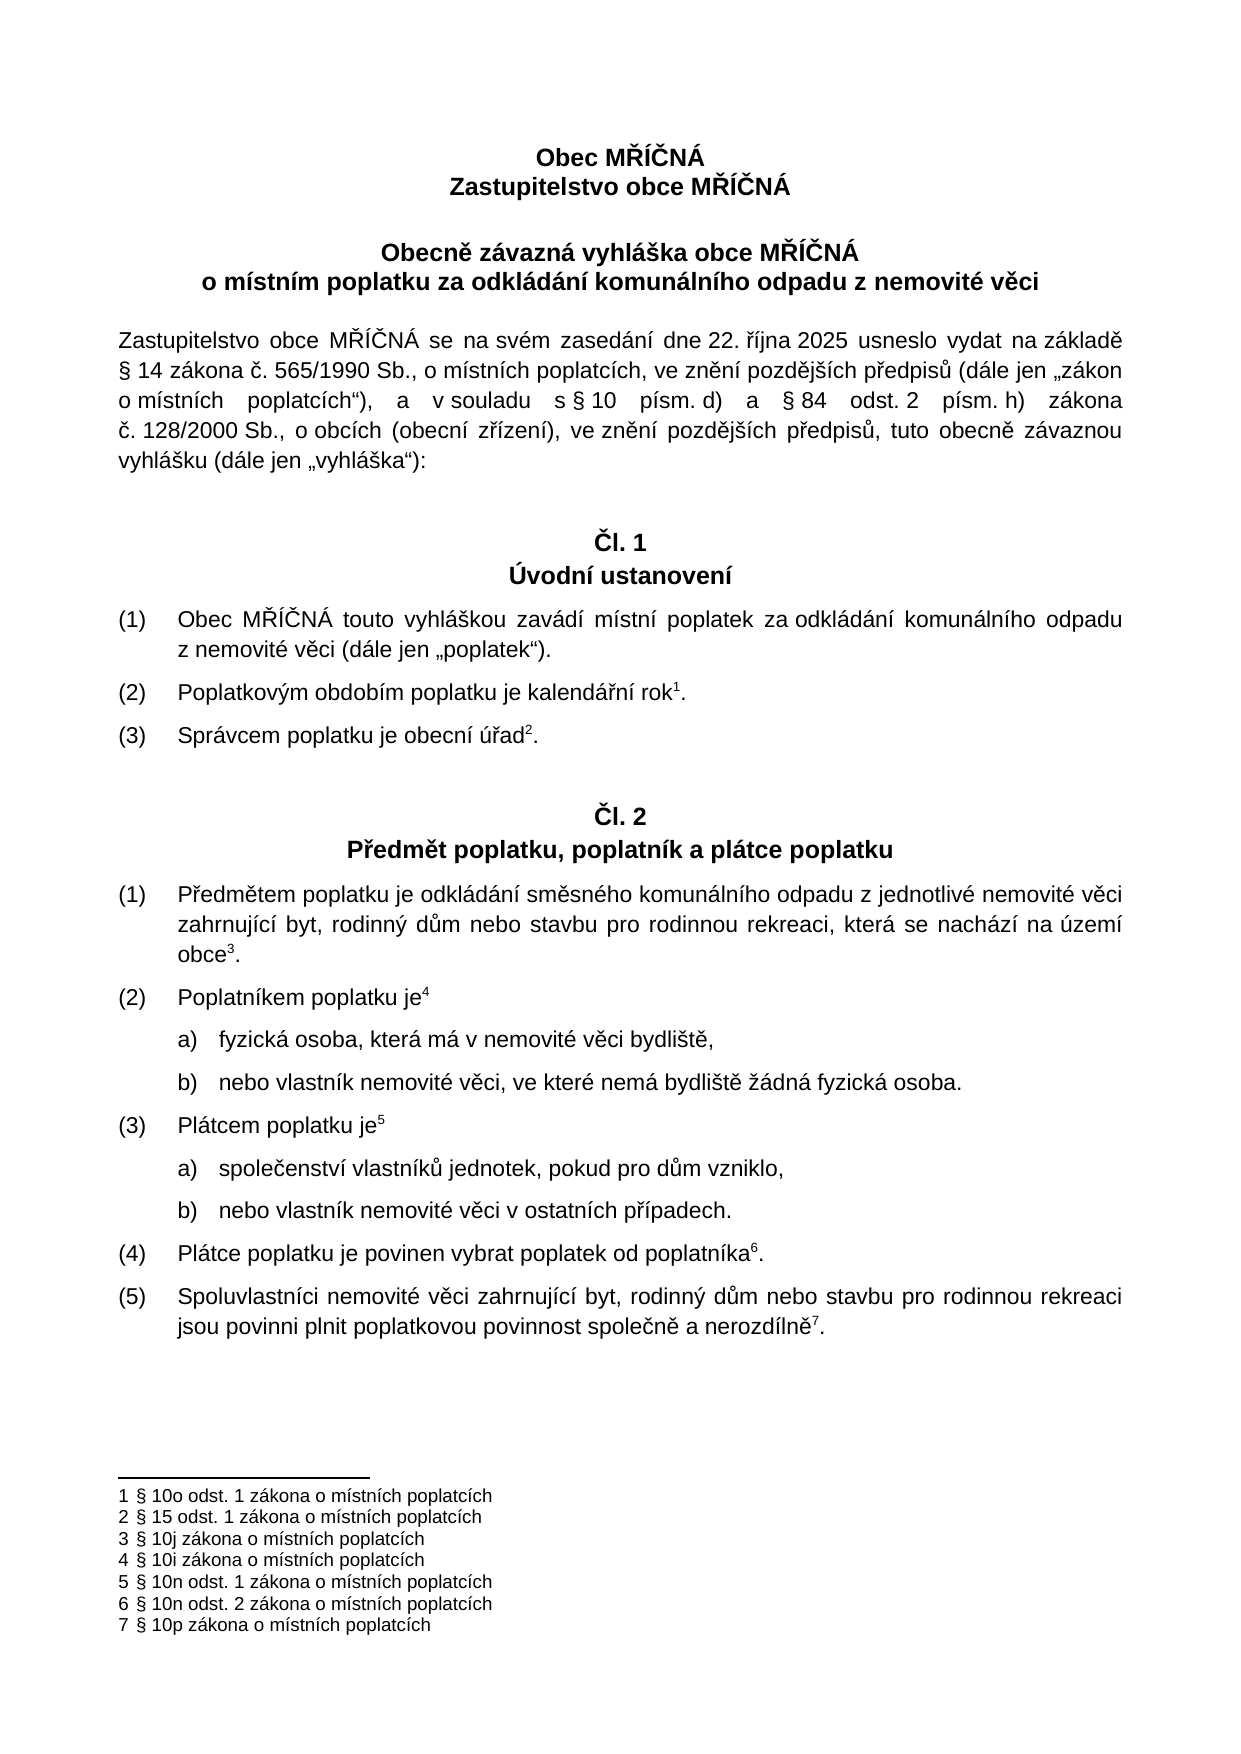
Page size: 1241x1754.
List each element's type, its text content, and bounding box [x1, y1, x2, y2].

list Spoluvlastníci nemovité věci zahrnující byt, rodinný dům nebo stavbu pro rodinnou rekreaci jsou povinni plnit poplatkovou povinnost společně a nerozdílně. [118, 1283, 1122, 1339]
list Poplatníkem poplatku je [118, 984, 1122, 1010]
list § 10n odst. 2 zákona o místních poplatcích [118, 1592, 1122, 1614]
list Plátce poplatku je povinen vybrat poplatek od poplatníka. [118, 1240, 1122, 1266]
list nebo vlastník nemovité věci v ostatních případech. [177, 1197, 1122, 1224]
list Poplatkovým obdobím poplatku je kalendářní rok. [118, 679, 1122, 706]
list Plátcem poplatku je [118, 1112, 1122, 1138]
subtitle Čl. 2 Předmět poplatku, poplatník a plátce poplatku [118, 802, 1122, 864]
list Obec MŘÍČNÁ touto vyhláškou zavádí místní poplatek za odkládání komunálního odpadu z nemovité věci (dále jen „poplatek“). [118, 606, 1122, 663]
list Správcem poplatku je obecní úřad. [118, 722, 1122, 748]
list fyzická osoba, která má v nemovité věci bydliště, [177, 1026, 1122, 1053]
list § 10j zákona o místních poplatcích [118, 1528, 1122, 1549]
list společenství vlastníků jednotek, pokud pro dům vzniklo, [177, 1154, 1122, 1181]
list § 10o odst. 1 zákona o místních poplatcích [118, 1484, 1122, 1506]
list § 10i zákona o místních poplatcích [118, 1549, 1122, 1571]
list § 10p zákona o místních poplatcích [118, 1614, 1122, 1635]
subtitle Čl. 1 Úvodní ustanovení [118, 528, 1122, 589]
subtitle Obecně závazná vyhláška obce MŘÍČNÁ o místním poplatku za odkládání komunálního odpadu z nemovité věci [118, 238, 1122, 295]
list § 10n odst. 1 zákona o místních poplatcích [118, 1571, 1122, 1592]
list § 15 odst. 1 zákona o místních poplatcích [118, 1506, 1122, 1528]
list Předmětem poplatku je odkládání směsného komunálního odpadu z jednotlivé nemovité věci zahrnující byt, rodinný dům nebo stavbu pro rodinnou rekreaci, která se nachází na území obce. [118, 881, 1122, 967]
text Zastupitelstvo obce MŘÍČNÁ se na svém zasedání dne 22. října 2025 usneslo vydat na základě § 14 zákona č. 565/1990 Sb., o místních poplatcích, ve znění pozdějších předpisů (dále jen „zákon o místních poplatcích“), a v souladu s § 10 písm. d) a § 84 odst. 2 písm. h) zákona č. 128/2000 Sb., o obcích (obecní zřízení), ve znění pozdějších předpisů, tuto obecně závaznou vyhlášku (dále jen „vyhláška“): [118, 327, 1122, 474]
title Obec MŘÍČNÁ Zastupitelstvo obce MŘÍČNÁ [118, 143, 1122, 201]
list nebo vlastník nemovité věci, ve které nemá bydliště žádná fyzická osoba. [177, 1069, 1122, 1096]
